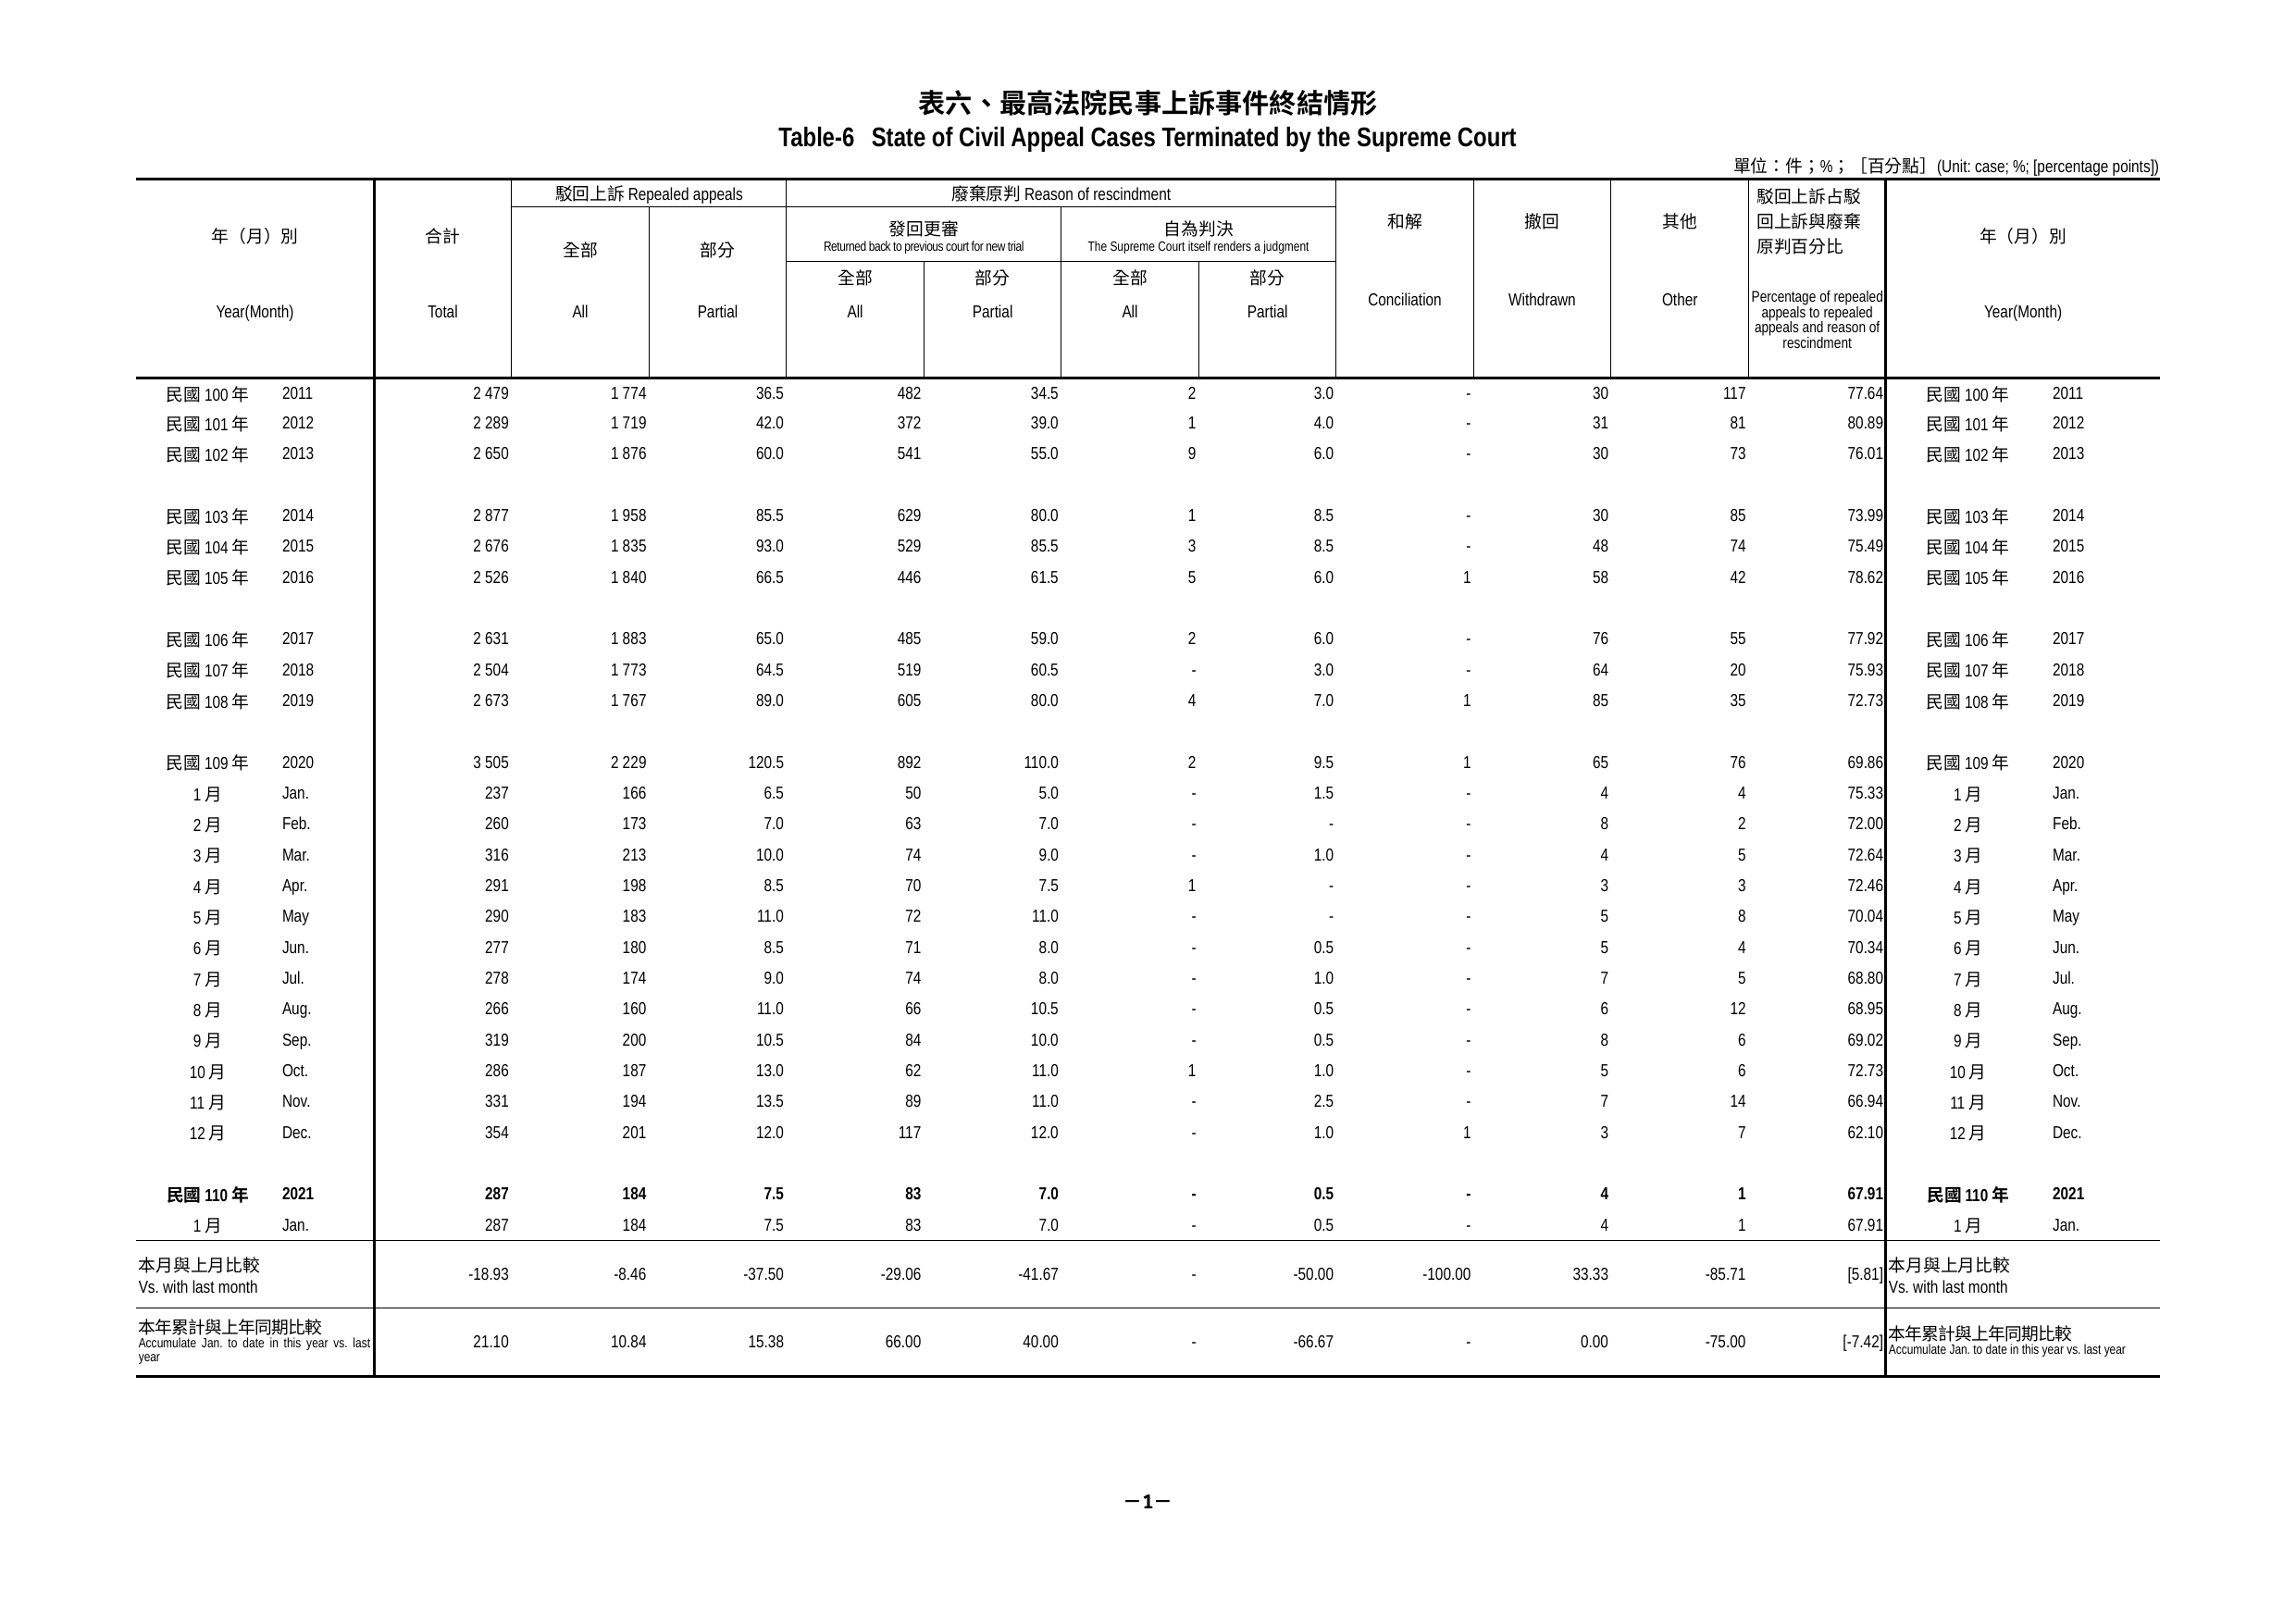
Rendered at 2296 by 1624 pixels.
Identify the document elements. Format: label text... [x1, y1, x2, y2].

table_cell [1198, 469, 1336, 500]
table_cell 4 [1061, 685, 1198, 715]
table_cell 1.0 [1198, 1117, 1336, 1147]
table_cell 65 [1473, 747, 1611, 777]
table_cell 9月 [1887, 1024, 2050, 1055]
table_cell 13.0 [649, 1055, 786, 1085]
table_cell 30 [1473, 500, 1611, 530]
table_cell 1 774 [512, 379, 649, 407]
table_cell Jun. [2050, 932, 2160, 962]
table_cell 1 [1336, 747, 1473, 777]
table_cell 183 [512, 901, 649, 932]
table_cell 1月 [1887, 1209, 2050, 1240]
table_cell 287 [376, 1179, 511, 1209]
table_cell 71 [787, 932, 924, 962]
table_cell Sep. [279, 1024, 373, 1055]
table_cell 5 [1611, 962, 1748, 993]
table_cell 75.93 [1748, 654, 1884, 685]
table_cell - [1336, 654, 1473, 685]
table_cell Jul. [2050, 962, 2160, 993]
table_cell 3 [1473, 1117, 1611, 1147]
table_cell 10.5 [649, 1024, 786, 1055]
table_cell - [1198, 870, 1336, 900]
table_cell 4 [1473, 777, 1611, 808]
table_cell 3月 [136, 839, 279, 870]
table_cell 50 [787, 777, 924, 808]
table_cell 3 [1611, 870, 1748, 900]
table_cell Partial [925, 290, 1061, 377]
table_cell 2020 [2050, 747, 2160, 777]
table_cell 0.00 [1473, 1308, 1611, 1375]
table_cell 173 [512, 809, 649, 839]
table_cell 10.84 [512, 1308, 649, 1375]
table_cell [924, 469, 1061, 500]
table_cell 2017 [279, 624, 373, 654]
table_cell 0.5 [1198, 932, 1336, 962]
table_cell 1 767 [512, 685, 649, 715]
table_cell 12 [1611, 994, 1748, 1024]
table_cell 68.80 [1748, 962, 1884, 993]
table_cell 8.5 [1198, 531, 1336, 562]
table_cell 4月 [136, 870, 279, 900]
table_cell 11.0 [649, 901, 786, 932]
table_cell Jan. [2050, 1209, 2160, 1240]
table_cell 10.5 [924, 994, 1061, 1024]
table_cell 1 773 [512, 654, 649, 685]
table_cell 民國108年 [1887, 685, 2050, 715]
table_cell [1473, 592, 1611, 623]
table_cell 10.0 [649, 839, 786, 870]
table_cell 1 [1336, 1117, 1473, 1147]
table_cell [649, 716, 786, 747]
text Table-6 State of Civil Appeal Cases Terminated by the Supreme Court [137, 121, 2159, 152]
table_cell [279, 1147, 373, 1178]
table_cell Feb. [279, 809, 373, 839]
table_cell 民國101年 [1887, 407, 2050, 438]
table_cell - [1336, 777, 1473, 808]
table_cell [1887, 1147, 2050, 1178]
table_cell 187 [512, 1055, 649, 1085]
table_cell Feb. [2050, 809, 2160, 839]
table_cell 80.0 [924, 500, 1061, 530]
table_cell 8 [1473, 809, 1611, 839]
table_cell 4 [1473, 1179, 1611, 1209]
table_cell 80.89 [1748, 407, 1884, 438]
table_cell 4 [1611, 932, 1748, 962]
table_cell 1月 [1887, 777, 2050, 808]
table_cell May [2050, 901, 2160, 932]
table_cell - [1336, 1179, 1473, 1209]
table_cell [924, 716, 1061, 747]
table_cell 11.0 [924, 1086, 1061, 1117]
table_cell 2 631 [376, 624, 511, 654]
table_cell - [1198, 901, 1336, 932]
table_cell [376, 1147, 511, 1178]
table_cell 93.0 [649, 531, 786, 562]
table_cell 892 [787, 747, 924, 777]
table_cell 1.5 [1198, 777, 1336, 808]
table_cell 67.91 [1748, 1179, 1884, 1209]
table_cell 6月 [136, 932, 279, 962]
table_cell 12月 [136, 1117, 279, 1147]
table_cell 民國104年 [1887, 531, 2050, 562]
table_cell 117 [1611, 379, 1748, 407]
table_cell 2012 [279, 407, 373, 438]
table_cell 9 [1061, 439, 1198, 469]
table_cell [1198, 716, 1336, 747]
table_cell 本月與上月比較 Vs. with last month [136, 1241, 373, 1308]
table_cell - [1198, 809, 1336, 839]
table_cell 2019 [279, 685, 373, 715]
table_cell 15.38 [649, 1308, 786, 1375]
table_cell 260 [376, 809, 511, 839]
table_cell [649, 1147, 786, 1178]
table_cell 1 835 [512, 531, 649, 562]
table_cell 0.5 [1198, 1024, 1336, 1055]
table_cell 70.34 [1748, 932, 1884, 962]
table_cell 民國105年 [1887, 562, 2050, 592]
table_cell 66.00 [787, 1308, 924, 1375]
table_cell 3 [1061, 531, 1198, 562]
table_cell Oct. [2050, 1055, 2160, 1085]
table_cell - [1336, 439, 1473, 469]
table_cell Jun. [279, 932, 373, 962]
table_cell [1061, 592, 1198, 623]
table_cell Mar. [279, 839, 373, 870]
table_cell 8.5 [649, 870, 786, 900]
table_cell - [1336, 1055, 1473, 1085]
table_cell - [1336, 1086, 1473, 1117]
table_cell - [1061, 777, 1198, 808]
table_cell [1336, 716, 1473, 747]
table_cell 3 505 [376, 747, 511, 777]
table_cell - [1336, 1024, 1473, 1055]
table_cell 全部 [512, 207, 649, 290]
table_cell 85 [1473, 685, 1611, 715]
table_cell 72.46 [1748, 870, 1884, 900]
table_header 撤回 [1474, 180, 1610, 261]
table_cell 11月 [136, 1086, 279, 1117]
table_cell 1 [1611, 1209, 1748, 1240]
table_cell 8.0 [924, 962, 1061, 993]
table_cell Dec. [279, 1117, 373, 1147]
table_cell 20 [1611, 654, 1748, 685]
table_cell - [1061, 962, 1198, 993]
table_cell 62 [787, 1055, 924, 1085]
table_cell [1887, 592, 2050, 623]
table_cell 民國105年 [136, 562, 279, 592]
table_cell 73 [1611, 439, 1748, 469]
table_cell 5 [1061, 562, 1198, 592]
table_cell 75.49 [1748, 531, 1884, 562]
table_cell 6 [1611, 1024, 1748, 1055]
table_cell 2 479 [376, 379, 511, 407]
table_cell 0.5 [1198, 1179, 1336, 1209]
table_cell Partial [650, 290, 786, 377]
table_cell 30 [1473, 439, 1611, 469]
table_cell 4 [1611, 777, 1748, 808]
table_cell 2018 [279, 654, 373, 685]
table_cell 2 526 [376, 562, 511, 592]
table_cell 2017 [2050, 624, 2160, 654]
table_cell 2.5 [1198, 1086, 1336, 1117]
table_cell 11.0 [649, 994, 786, 1024]
table_cell 89.0 [649, 685, 786, 715]
table_cell [1474, 261, 1610, 290]
table_cell 3.0 [1198, 654, 1336, 685]
table_cell 354 [376, 1117, 511, 1147]
table_cell 74 [1611, 531, 1748, 562]
table_cell 8月 [136, 994, 279, 1024]
table_cell [512, 592, 649, 623]
table_cell 2月 [1887, 809, 2050, 839]
table_cell Partial [1199, 290, 1335, 377]
table_cell 278 [376, 962, 511, 993]
table_cell 民國106年 [1887, 624, 2050, 654]
table_cell [1336, 1147, 1473, 1178]
table_cell [136, 1147, 279, 1178]
table_cell 民國100年 [136, 379, 279, 407]
table_cell 64.5 [649, 654, 786, 685]
table_cell 1 883 [512, 624, 649, 654]
table_cell 2016 [279, 562, 373, 592]
table_cell 2014 [279, 500, 373, 530]
table_cell Aug. [279, 994, 373, 1024]
table_cell 174 [512, 962, 649, 993]
table_cell 民國103年 [1887, 500, 2050, 530]
table_cell Total [376, 290, 511, 377]
table_cell 184 [512, 1179, 649, 1209]
table_header 和解 [1336, 180, 1473, 261]
table_cell - [1061, 1024, 1198, 1055]
table_cell 0.5 [1198, 1209, 1336, 1240]
table_cell 77.92 [1748, 624, 1884, 654]
table_cell 2018 [2050, 654, 2160, 685]
table_cell Dec. [2050, 1117, 2160, 1147]
table_cell 6.0 [1198, 624, 1336, 654]
table_cell 民國108年 [136, 685, 279, 715]
table_header 其他 [1611, 180, 1748, 261]
table_cell [1473, 469, 1611, 500]
table_cell 2014 [2050, 500, 2160, 530]
table_cell Year(Month) [1887, 290, 2160, 377]
table_cell - [1336, 809, 1473, 839]
table_cell 30 [1473, 379, 1611, 407]
table_cell 42.0 [649, 407, 786, 438]
table_cell 7 [1611, 1117, 1748, 1147]
table_cell 10月 [1887, 1055, 2050, 1085]
table_cell 2 289 [376, 407, 511, 438]
table_cell - [1336, 932, 1473, 962]
table_cell 6月 [1887, 932, 2050, 962]
table_cell - [1336, 962, 1473, 993]
table_cell 83 [787, 1179, 924, 1209]
table_cell 1 876 [512, 439, 649, 469]
table_cell 201 [512, 1117, 649, 1147]
table_cell 1 958 [512, 500, 649, 530]
table_cell - [1061, 1086, 1198, 1117]
table_cell 287 [376, 1209, 511, 1240]
table_cell 7.0 [1198, 685, 1336, 715]
table_cell 1 [1611, 1179, 1748, 1209]
table_cell 2 673 [376, 685, 511, 715]
table_cell -37.50 [649, 1241, 786, 1308]
table_cell 4 [1473, 839, 1611, 870]
table_cell 1月 [136, 777, 279, 808]
table_cell 2019 [2050, 685, 2160, 715]
table_cell 1 [1061, 500, 1198, 530]
table_cell 2 [1611, 809, 1748, 839]
table_cell 160 [512, 994, 649, 1024]
table_cell 5月 [136, 901, 279, 932]
table_cell [1748, 1147, 1884, 1178]
table_cell [512, 716, 649, 747]
table_cell [512, 469, 649, 500]
table_cell [649, 592, 786, 623]
table_cell Jan. [2050, 777, 2160, 808]
table_cell [787, 592, 924, 623]
table_cell - [1336, 624, 1473, 654]
table_cell [1611, 1147, 1748, 1178]
table_cell 0.5 [1198, 994, 1336, 1024]
table_cell 1.0 [1198, 1055, 1336, 1085]
table_cell 12.0 [924, 1117, 1061, 1147]
table_cell 7月 [1887, 962, 2050, 993]
table_cell Sep. [2050, 1024, 2160, 1055]
table_cell May [279, 901, 373, 932]
table_cell [136, 716, 279, 747]
table_cell [1611, 592, 1748, 623]
table_cell 59.0 [924, 624, 1061, 654]
table_cell All [1061, 290, 1198, 377]
table_cell 民國109年 [136, 747, 279, 777]
table_cell 68.95 [1748, 994, 1884, 1024]
table_cell 6.0 [1198, 439, 1336, 469]
table_cell [787, 469, 924, 500]
table_cell [1336, 261, 1473, 290]
table_cell -29.06 [787, 1241, 924, 1308]
table_cell 40.00 [924, 1308, 1061, 1375]
table_cell 8.5 [649, 932, 786, 962]
table_cell 9.0 [649, 962, 786, 993]
table_cell 76 [1611, 747, 1748, 777]
table_cell [1887, 716, 2050, 747]
table_cell 72 [787, 901, 924, 932]
table_cell All [787, 290, 924, 377]
table_cell 42 [1611, 562, 1748, 592]
table_cell Conciliation [1336, 290, 1473, 377]
table_cell 民國107年 [136, 654, 279, 685]
table_cell [1061, 716, 1198, 747]
table_cell 3 [1473, 870, 1611, 900]
table_cell 本年累計與上年同期比較 Accumulate Jan. to date in this year vs. last year [136, 1308, 373, 1375]
table_cell [2050, 716, 2160, 747]
table_cell 7.5 [924, 870, 1061, 900]
table_cell [136, 469, 279, 500]
table_cell [1198, 592, 1336, 623]
table_cell 7.5 [649, 1179, 786, 1209]
table_cell 9.5 [1198, 747, 1336, 777]
table_cell 7.0 [924, 809, 1061, 839]
table_header 駁回上訴Repealed appeals [512, 180, 786, 206]
table_cell 63 [787, 809, 924, 839]
table_cell 85 [1611, 500, 1748, 530]
table_cell [279, 469, 373, 500]
table_cell 1 840 [512, 562, 649, 592]
table_cell Year(Month) [136, 290, 373, 377]
table_cell [1473, 1147, 1611, 1178]
table_cell Apr. [2050, 870, 2160, 900]
table_cell - [1336, 1209, 1473, 1240]
table_cell 372 [787, 407, 924, 438]
table_cell 78.62 [1748, 562, 1884, 592]
table_cell 266 [376, 994, 511, 1024]
table_cell [1611, 469, 1748, 500]
table_cell 2012 [2050, 407, 2160, 438]
table_cell 34.5 [924, 379, 1061, 407]
table_cell 110.0 [924, 747, 1061, 777]
table_cell 8 [1473, 1024, 1611, 1055]
table_cell 237 [376, 777, 511, 808]
table_cell 5 [1473, 932, 1611, 962]
table_cell 60.5 [924, 654, 1061, 685]
table_cell 5 [1473, 1055, 1611, 1085]
table_cell 69.86 [1748, 747, 1884, 777]
table_cell 5月 [1887, 901, 2050, 932]
table_cell 64 [1473, 654, 1611, 685]
table_cell 11.0 [924, 901, 1061, 932]
table_cell [1748, 716, 1884, 747]
table_cell 民國103年 [136, 500, 279, 530]
table_cell 1 [1061, 870, 1198, 900]
table_cell [376, 469, 511, 500]
table_cell 2021 [279, 1179, 373, 1209]
text 單位：件；%；［百分點］(Unit: case; %; [percentage points]) [137, 152, 2159, 178]
table_cell 7.0 [924, 1179, 1061, 1209]
table_cell 72.64 [1748, 839, 1884, 870]
table_cell 180 [512, 932, 649, 962]
table_cell -66.67 [1198, 1308, 1336, 1375]
table_cell 12.0 [649, 1117, 786, 1147]
table_cell 67.91 [1748, 1209, 1884, 1240]
table_cell - [1336, 839, 1473, 870]
table_cell [1748, 592, 1884, 623]
table_cell 519 [787, 654, 924, 685]
table_cell 2016 [2050, 562, 2160, 592]
table_cell 2011 [2050, 379, 2160, 407]
table_cell Apr. [279, 870, 373, 900]
table_cell 全部 [1061, 262, 1198, 290]
table_header 合計 [376, 180, 511, 290]
table_cell 本月與上月比較 Vs. with last month [1887, 1241, 2160, 1308]
table_cell 21.10 [376, 1308, 511, 1375]
table_cell 民國102年 [136, 439, 279, 469]
table_cell 1 719 [512, 407, 649, 438]
table_cell Withdrawn [1474, 290, 1610, 377]
table_cell -18.93 [376, 1241, 511, 1308]
table_cell 7.0 [649, 809, 786, 839]
table_cell 自為判決 The Supreme Court itself renders a judgment [1061, 207, 1335, 261]
table_cell 213 [512, 839, 649, 870]
table_cell -100.00 [1336, 1241, 1473, 1308]
table_cell 8 [1611, 901, 1748, 932]
table_cell -8.46 [512, 1241, 649, 1308]
table_cell Oct. [279, 1055, 373, 1085]
table_cell All [512, 290, 649, 377]
table_cell [924, 1147, 1061, 1178]
table_cell 316 [376, 839, 511, 870]
table_cell 2 [1061, 624, 1198, 654]
table_cell 605 [787, 685, 924, 715]
table_cell 286 [376, 1055, 511, 1085]
table_header 年（月）別 [136, 180, 373, 290]
table_cell 73.99 [1748, 500, 1884, 530]
table_cell 65.0 [649, 624, 786, 654]
table_cell [376, 592, 511, 623]
table_cell 76 [1473, 624, 1611, 654]
table_cell - [1061, 1117, 1198, 1147]
table_cell 72.00 [1748, 809, 1884, 839]
table_cell 1.0 [1198, 839, 1336, 870]
table_cell 120.5 [649, 747, 786, 777]
table_cell 83 [787, 1209, 924, 1240]
table_cell 8.5 [1198, 500, 1336, 530]
table_cell 1月 [136, 1209, 279, 1240]
table_cell 117 [787, 1117, 924, 1147]
table_cell 48 [1473, 531, 1611, 562]
table_cell 319 [376, 1024, 511, 1055]
table_cell - [1336, 994, 1473, 1024]
table_cell 277 [376, 932, 511, 962]
table_cell 發回更審 Returned back to previous court for new trial [787, 207, 1061, 261]
table_cell [512, 1147, 649, 1178]
table_cell 331 [376, 1086, 511, 1117]
table_cell 5 [1611, 839, 1748, 870]
table_cell 89 [787, 1086, 924, 1117]
table_cell 2015 [279, 531, 373, 562]
table_cell -41.67 [924, 1241, 1061, 1308]
table_cell 2 504 [376, 654, 511, 685]
table_cell 66.94 [1748, 1086, 1884, 1117]
table_cell 民國110年 [1887, 1179, 2050, 1209]
table_cell 74 [787, 839, 924, 870]
table_cell [1198, 1147, 1336, 1178]
table_cell 10月 [136, 1055, 279, 1085]
table_cell 民國101年 [136, 407, 279, 438]
table_cell Jul. [279, 962, 373, 993]
table_cell 541 [787, 439, 924, 469]
table_cell 7 [1473, 1086, 1611, 1117]
table_cell 2 877 [376, 500, 511, 530]
table_cell 全部 [787, 262, 924, 290]
table_cell 69.02 [1748, 1024, 1884, 1055]
table_cell 8月 [1887, 994, 2050, 1024]
table_cell 2 [1061, 747, 1198, 777]
table_cell 4月 [1887, 870, 2050, 900]
table_cell - [1061, 654, 1198, 685]
table_cell 70 [787, 870, 924, 900]
table_cell - [1061, 994, 1198, 1024]
table_cell 民國110年 [136, 1179, 279, 1209]
table_cell 2 676 [376, 531, 511, 562]
table_cell - [1061, 1241, 1198, 1308]
table_cell [924, 592, 1061, 623]
table_cell 2 650 [376, 439, 511, 469]
table_cell 2013 [279, 439, 373, 469]
table_cell 民國107年 [1887, 654, 2050, 685]
table_cell - [1336, 531, 1473, 562]
table_cell Aug. [2050, 994, 2160, 1024]
table_cell 1 [1336, 685, 1473, 715]
table_cell [1336, 592, 1473, 623]
table_cell 2月 [136, 809, 279, 839]
table_cell 529 [787, 531, 924, 562]
table_cell 3.0 [1198, 379, 1336, 407]
table_cell 11.0 [924, 1055, 1061, 1085]
table_cell [1336, 469, 1473, 500]
table_cell 13.5 [649, 1086, 786, 1117]
table_cell - [1061, 839, 1198, 870]
table_cell 民國106年 [136, 624, 279, 654]
table_cell 62.10 [1748, 1117, 1884, 1147]
table_cell 12月 [1887, 1117, 2050, 1147]
table_cell 482 [787, 379, 924, 407]
table_cell 70.04 [1748, 901, 1884, 932]
table_cell 2013 [2050, 439, 2160, 469]
table_cell [1748, 469, 1884, 500]
table_cell 民國109年 [1887, 747, 2050, 777]
table_cell 200 [512, 1024, 649, 1055]
table_cell 9月 [136, 1024, 279, 1055]
table_cell 1 [1336, 562, 1473, 592]
table_cell 7.0 [924, 1209, 1061, 1240]
table_cell 35 [1611, 685, 1748, 715]
table_cell 4.0 [1198, 407, 1336, 438]
table_cell 75.33 [1748, 777, 1884, 808]
table_cell Nov. [279, 1086, 373, 1117]
table_cell Mar. [2050, 839, 2160, 870]
table_cell 6.0 [1198, 562, 1336, 592]
table_cell 7.5 [649, 1209, 786, 1240]
table_cell 55.0 [924, 439, 1061, 469]
table_cell 72.73 [1748, 1055, 1884, 1085]
table_cell -50.00 [1198, 1241, 1336, 1308]
table_cell - [1061, 1308, 1198, 1375]
table_cell - [1061, 1209, 1198, 1240]
table_cell [279, 592, 373, 623]
table_cell - [1336, 870, 1473, 900]
table_cell 2020 [279, 747, 373, 777]
table_header 駁回上訴占駁回上訴與廢棄原判百分比 [1749, 180, 1884, 261]
table_cell - [1336, 901, 1473, 932]
table_cell 66 [787, 994, 924, 1024]
table_cell 6 [1473, 994, 1611, 1024]
table_cell 7 [1473, 962, 1611, 993]
text 表六、最高法院民事上訴事件終結情形 [137, 82, 2159, 121]
table_cell Other [1611, 290, 1748, 377]
table_cell 77.64 [1748, 379, 1884, 407]
table_cell 446 [787, 562, 924, 592]
table_cell [1061, 1147, 1198, 1178]
table_cell 4 [1473, 1209, 1611, 1240]
table_cell 33.33 [1473, 1241, 1611, 1308]
table_cell [787, 1147, 924, 1178]
table_cell 11月 [1887, 1086, 2050, 1117]
table_cell 291 [376, 870, 511, 900]
table_cell [1749, 261, 1884, 290]
table_cell 14 [1611, 1086, 1748, 1117]
table_cell [376, 716, 511, 747]
table_cell 5.0 [924, 777, 1061, 808]
table_cell [2050, 469, 2160, 500]
table_cell 184 [512, 1209, 649, 1240]
table_cell -75.00 [1611, 1308, 1748, 1375]
table_cell 31 [1473, 407, 1611, 438]
table_cell [-7.42] [1748, 1308, 1884, 1375]
table_cell [1611, 716, 1748, 747]
table_header 年（月）別 [1887, 180, 2160, 290]
table_cell - [1336, 407, 1473, 438]
table_cell [2050, 1147, 2160, 1178]
table_cell 民國100年 [1887, 379, 2050, 407]
table_cell 198 [512, 870, 649, 900]
table_cell 1.0 [1198, 962, 1336, 993]
table_cell - [1061, 809, 1198, 839]
table_cell 84 [787, 1024, 924, 1055]
table_cell 60.0 [649, 439, 786, 469]
table_cell [2050, 592, 2160, 623]
table_cell 39.0 [924, 407, 1061, 438]
table_cell [1061, 469, 1198, 500]
table_cell 部分 [925, 262, 1061, 290]
table_cell 85.5 [649, 500, 786, 530]
table_cell 36.5 [649, 379, 786, 407]
table_cell - [1336, 500, 1473, 530]
table_cell 5 [1473, 901, 1611, 932]
table_cell 10.0 [924, 1024, 1061, 1055]
table_cell [649, 469, 786, 500]
table_cell 民國104年 [136, 531, 279, 562]
table_cell 6.5 [649, 777, 786, 808]
table_cell - [1061, 901, 1198, 932]
table_cell 2015 [2050, 531, 2160, 562]
table_cell 2 229 [512, 747, 649, 777]
table_cell 194 [512, 1086, 649, 1117]
table_cell - [1061, 932, 1198, 962]
table_header 廢棄原判Reason of rescindment [787, 180, 1335, 206]
table_cell 部分 [650, 207, 786, 290]
table_cell 7月 [136, 962, 279, 993]
table_cell 166 [512, 777, 649, 808]
table_cell [279, 716, 373, 747]
table_cell 61.5 [924, 562, 1061, 592]
table_cell 1 [1061, 1055, 1198, 1085]
table_cell 部分 [1199, 262, 1335, 290]
table_cell Nov. [2050, 1086, 2160, 1117]
table_cell 8.0 [924, 932, 1061, 962]
table_cell - [1061, 1179, 1198, 1209]
table_cell - [1336, 379, 1473, 407]
table_cell 81 [1611, 407, 1748, 438]
table_cell 本年累計與上年同期比較 Accumulate Jan. to date in this year vs. last year [1887, 1308, 2160, 1375]
table_cell 9.0 [924, 839, 1061, 870]
table_cell 629 [787, 500, 924, 530]
table_cell 55 [1611, 624, 1748, 654]
table_cell 6 [1611, 1055, 1748, 1085]
table_cell Jan. [279, 777, 373, 808]
table_cell 76.01 [1748, 439, 1884, 469]
table_cell 民國102年 [1887, 439, 2050, 469]
table_cell 66.5 [649, 562, 786, 592]
table_cell Percentage of repealed appeals to repealed appeals and reason of rescindment [1749, 290, 1884, 377]
table_cell -85.71 [1611, 1241, 1748, 1308]
table_cell [136, 592, 279, 623]
table_cell - [1336, 1308, 1473, 1375]
table_cell Jan. [279, 1209, 373, 1240]
table_cell 485 [787, 624, 924, 654]
table_cell 2 [1061, 379, 1198, 407]
table_cell [1473, 716, 1611, 747]
table_cell 72.73 [1748, 685, 1884, 715]
table_cell 74 [787, 962, 924, 993]
table_cell [787, 716, 924, 747]
table_cell [1611, 261, 1748, 290]
table_cell 85.5 [924, 531, 1061, 562]
table_cell 290 [376, 901, 511, 932]
table_cell 2011 [279, 379, 373, 407]
table_cell 2021 [2050, 1179, 2160, 1209]
table_cell 3月 [1887, 839, 2050, 870]
table_cell [5.81] [1748, 1241, 1884, 1308]
table_cell [1887, 469, 2050, 500]
table_cell 58 [1473, 562, 1611, 592]
table_cell 1 [1061, 407, 1198, 438]
table_cell 80.0 [924, 685, 1061, 715]
